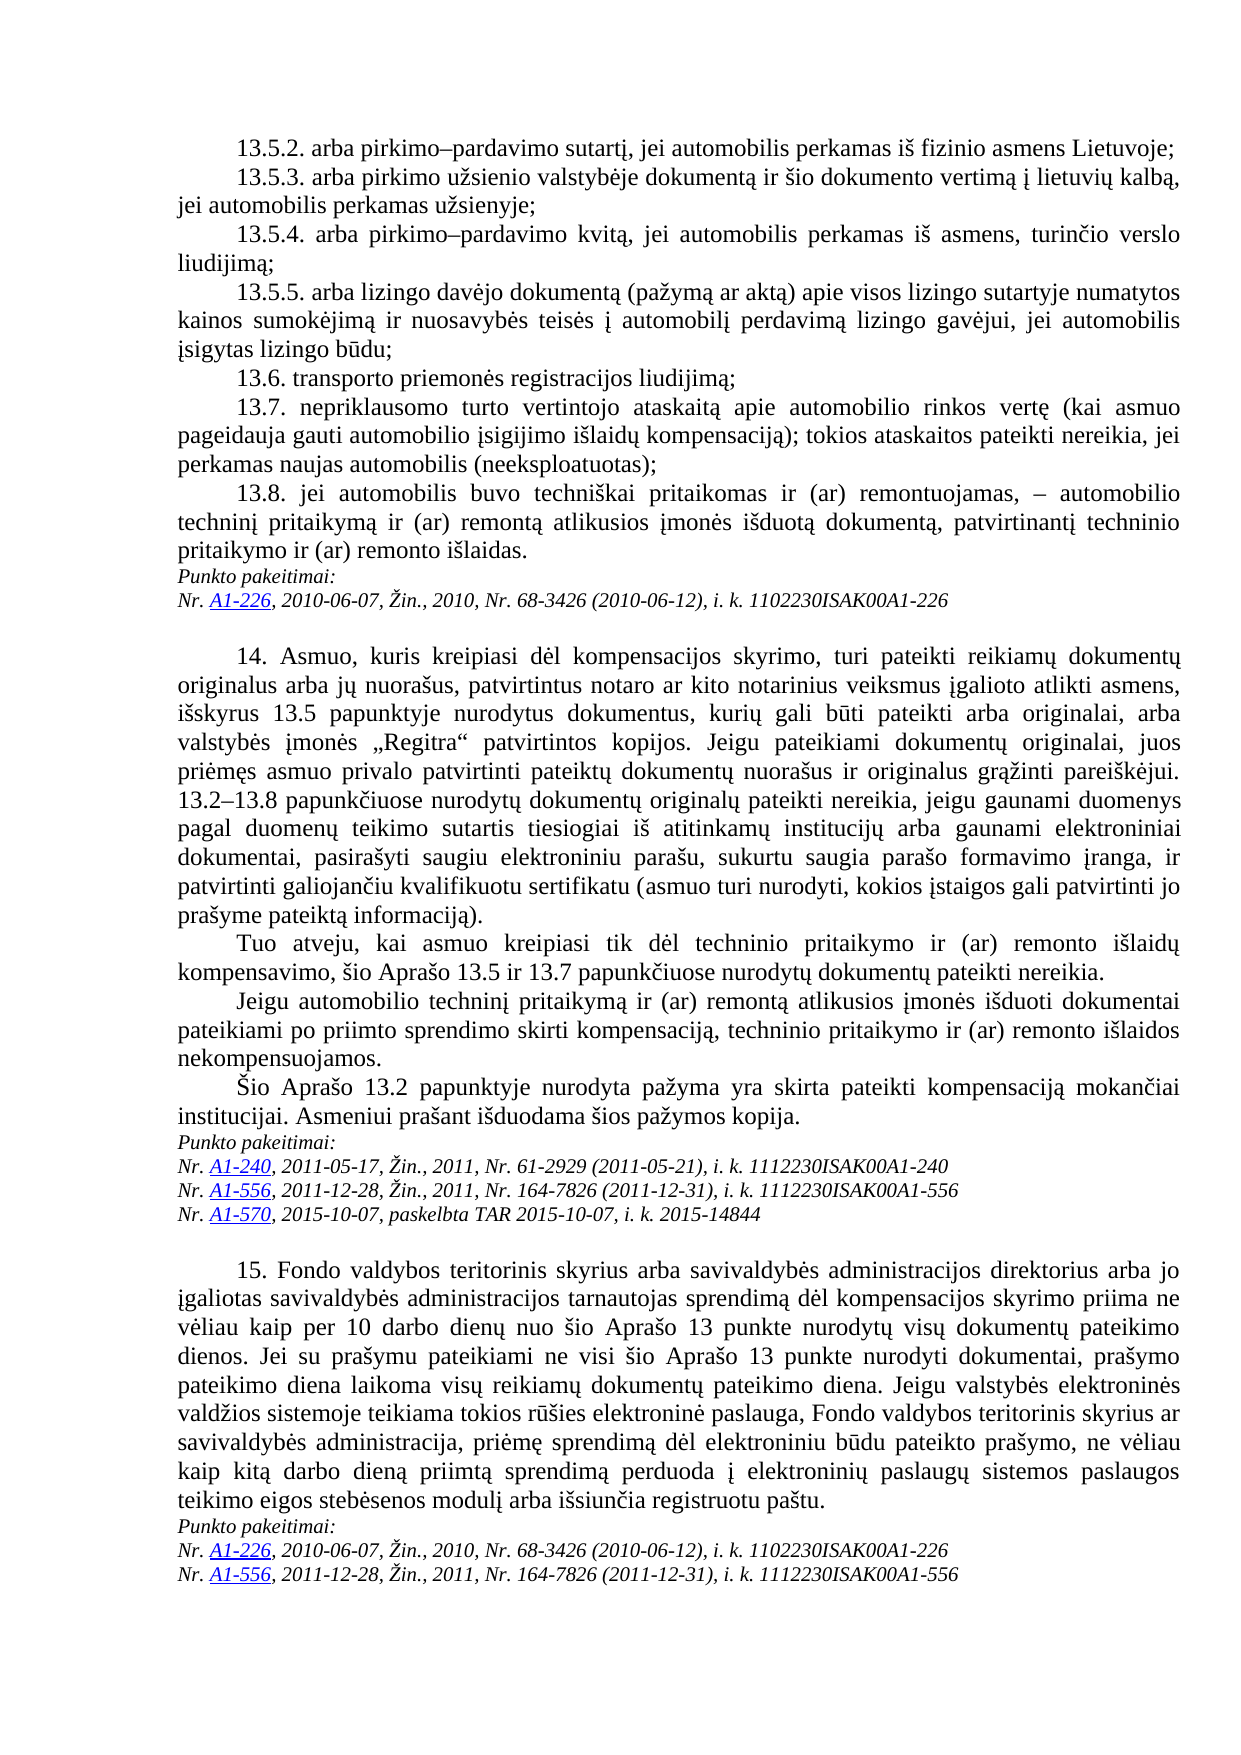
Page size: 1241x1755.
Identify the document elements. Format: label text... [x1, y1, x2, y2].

text Punkto pakeitimai: [177, 1130, 1181, 1154]
text 13.5.2. arba pirkimo–pardavimo sutartį, jei automobilis perkamas iš fizinio asmens Lietuvoje; [177, 133, 1181, 162]
text Punkto pakeitimai: [177, 1513, 1181, 1538]
text 14. Asmuo, kuris kreipiasi dėl kompensacijos skyrimo, turi pateikti reikiamų dokumentų originalus arba jų nuorašus, patvirtintus notaro ar kito notarinius veiksmus įgalioto atlikti asmens, išskyrus 13.5 papunktyje nurodytus dokumentus, kurių gali būti pateikti arba originalai, arba valstybės įmonės „Regitra“ patvirtintos kopijos. Jeigu pateikiami dokumentų originalai, juos priėmęs asmuo privalo patvirtinti pateiktų dokumentų nuorašus ir originalus grąžinti pareiškėjui. 13.2–13.8 papunkčiuose nurodytų dokumentų originalų pateikti nereikia, jeigu gaunami duomenys pagal duomenų teikimo sutartis tiesiogiai iš atitinkamų institucijų arba gaunami elektroniniai dokumentai, pasirašyti saugiu elektroniniu parašu, sukurtu saugia parašo formavimo įranga, ir patvirtinti galiojančiu kvalifikuotu sertifikatu (asmuo turi nurodyti, kokios įstaigos gali patvirtinti jo prašyme pateiktą informaciją). [177, 641, 1181, 928]
text Šio Aprašo 13.2 papunktyje nurodyta pažyma yra skirta pateikti kompensaciją mokančiai institucijai. Asmeniui prašant išduodama šios pažymos kopija. [177, 1072, 1181, 1130]
text 13.7. nepriklausomo turto vertintojo ataskaitą apie automobilio rinkos vertę (kai asmuo pageidauja gauti automobilio įsigijimo išlaidų kompensaciją); tokios ataskaitos pateikti nereikia, jei perkamas naujas automobilis (neeksploatuotas); [177, 392, 1181, 478]
text Nr. A1-570, 2015-10-07, paskelbta TAR 2015-10-07, i. k. 2015-14844 [177, 1202, 1181, 1226]
text 13.5.3. arba pirkimo užsienio valstybėje dokumentą ir šio dokumento vertimą į lietuvių kalbą, jei automobilis perkamas užsienyje; [177, 162, 1181, 219]
text 13.8. jei automobilis buvo techniškai pritaikomas ir (ar) remontuojamas, – automobilio techninį pritaikymą ir (ar) remontą atlikusios įmonės išduotą dokumentą, patvirtinantį techninio pritaikymo ir (ar) remonto išlaidas. [177, 478, 1181, 564]
text Tuo atveju, kai asmuo kreipiasi tik dėl techninio pritaikymo ir (ar) remonto išlaidų kompensavimo, šio Aprašo 13.5 ir 13.7 papunkčiuose nurodytų dokumentų pateikti nereikia. [177, 928, 1181, 986]
text 13.5.5. arba lizingo davėjo dokumentą (pažymą ar aktą) apie visos lizingo sutartyje numatytos kainos sumokėjimą ir nuosavybės teisės į automobilį perdavimą lizingo gavėjui, jei automobilis įsigytas lizingo būdu; [177, 277, 1181, 363]
text 15. Fondo valdybos teritorinis skyrius arba savivaldybės administracijos direktorius arba jo įgaliotas savivaldybės administracijos tarnautojas sprendimą dėl kompensacijos skyrimo priima ne vėliau kaip per 10 darbo dienų nuo šio Aprašo 13 punkte nurodytų visų dokumentų pateikimo dienos. Jei su prašymu pateikiami ne visi šio Aprašo 13 punkte nurodyti dokumentai, prašymo pateikimo diena laikoma visų reikiamų dokumentų pateikimo diena. Jeigu valstybės elektroninės valdžios sistemoje teikiama tokios rūšies elektroninė paslauga, Fondo valdybos teritorinis skyrius ar savivaldybės administracija, priėmę sprendimą dėl elektroniniu būdu pateikto prašymo, ne vėliau kaip kitą darbo dieną priimtą sprendimą perduoda į elektroninių paslaugų sistemos paslaugos teikimo eigos stebėsenos modulį arba išsiunčia registruotu paštu. [177, 1255, 1181, 1513]
text Nr. A1-240, 2011-05-17, Žin., 2011, Nr. 61-2929 (2011-05-21), i. k. 1112230ISAK00A1-240 [177, 1154, 1181, 1178]
text Punkto pakeitimai: [177, 564, 1181, 588]
text Nr. A1-226, 2010-06-07, Žin., 2010, Nr. 68-3426 (2010-06-12), i. k. 1102230ISAK00A1-226 [177, 1538, 1181, 1562]
text 13.5.4. arba pirkimo–pardavimo kvitą, jei automobilis perkamas iš asmens, turinčio verslo liudijimą; [177, 219, 1181, 277]
text Jeigu automobilio techninį pritaikymą ir (ar) remontą atlikusios įmonės išduoti dokumentai pateikiami po priimto sprendimo skirti kompensaciją, techninio pritaikymo ir (ar) remonto išlaidos nekompensuojamos. [177, 986, 1181, 1072]
text Nr. A1-556, 2011-12-28, Žin., 2011, Nr. 164-7826 (2011-12-31), i. k. 1112230ISAK00A1-556 [177, 1562, 1181, 1586]
text Nr. A1-556, 2011-12-28, Žin., 2011, Nr. 164-7826 (2011-12-31), i. k. 1112230ISAK00A1-556 [177, 1178, 1181, 1202]
text Nr. A1-226, 2010-06-07, Žin., 2010, Nr. 68-3426 (2010-06-12), i. k. 1102230ISAK00A1-226 [177, 588, 1181, 612]
text 13.6. transporto priemonės registracijos liudijimą; [177, 363, 1181, 392]
